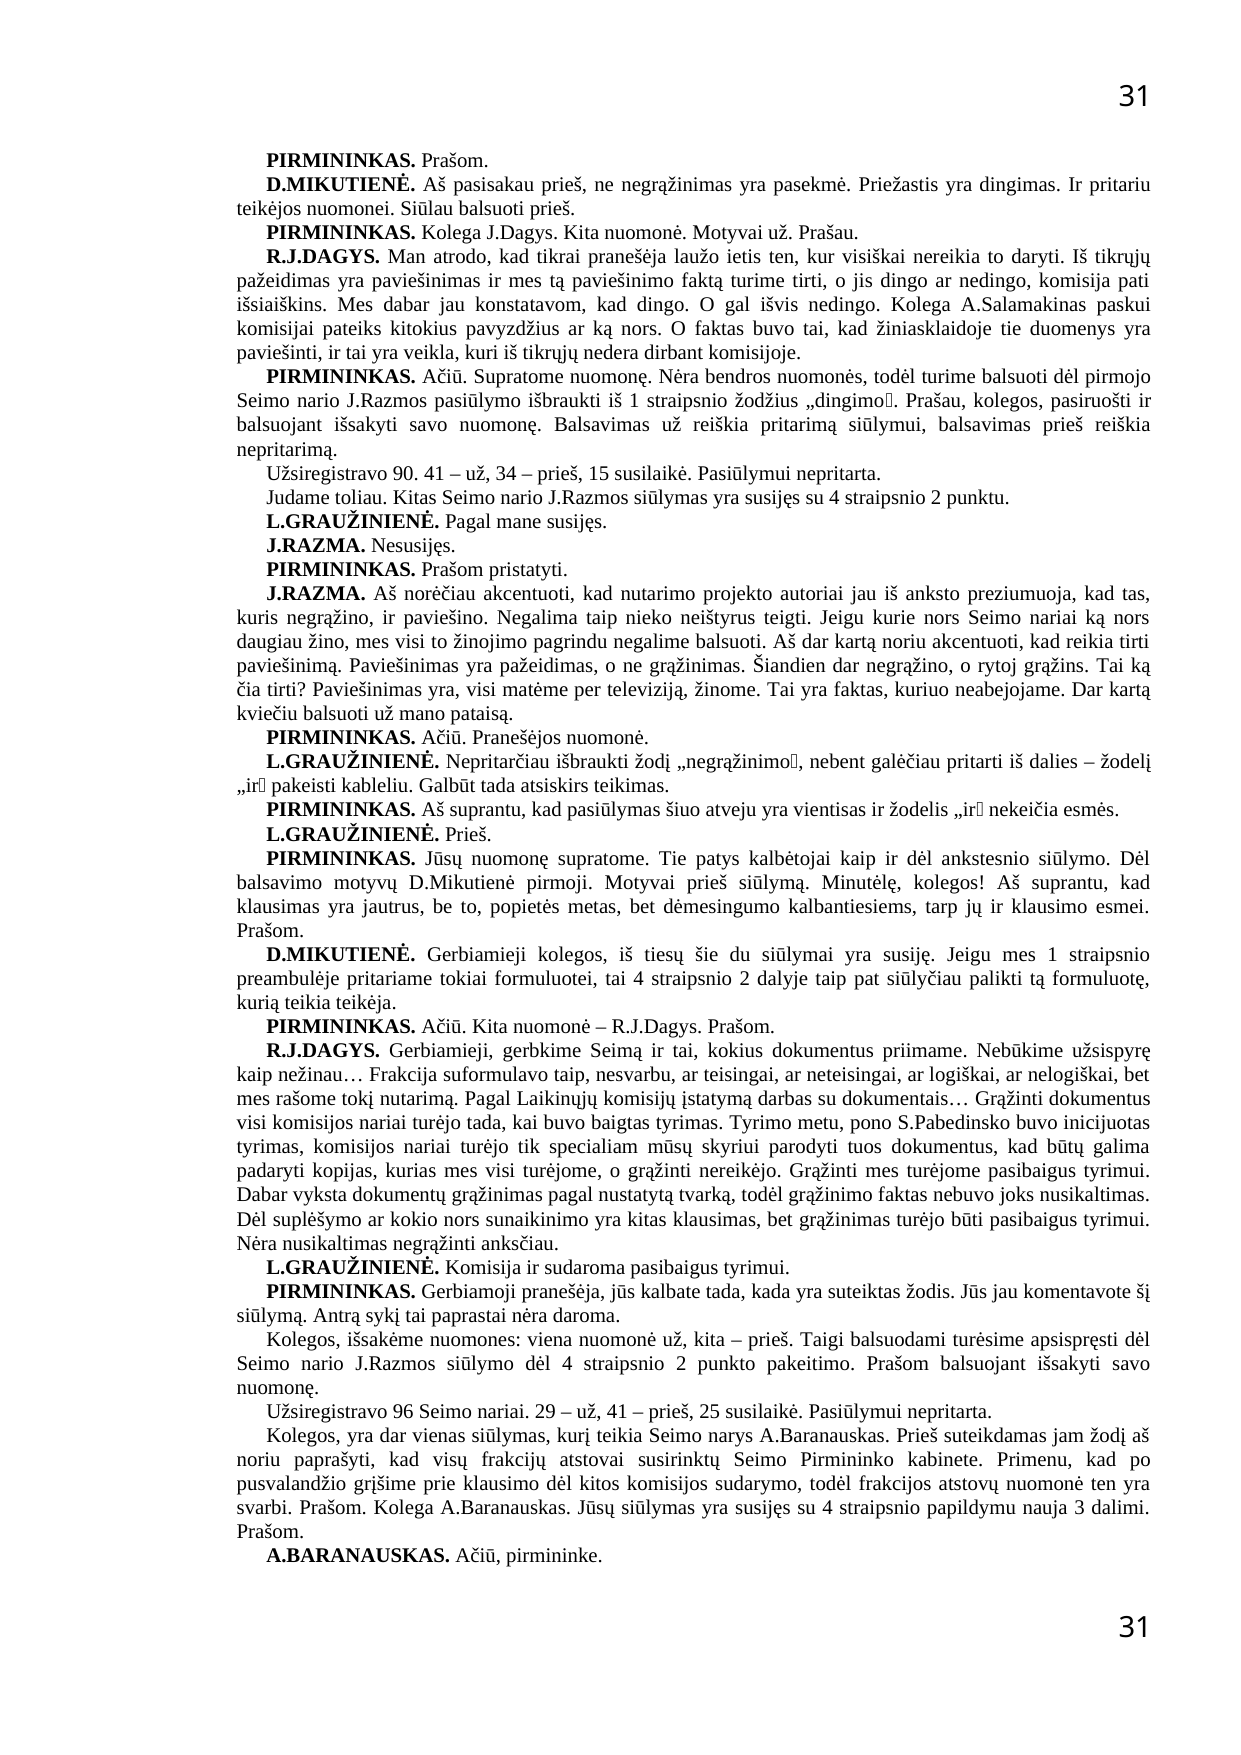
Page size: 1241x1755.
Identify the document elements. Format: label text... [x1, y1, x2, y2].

text Judame toliau. Kitas Seimo nario J.Razmos siūlymas yra susijęs su 4 straipsnio 2 punktu. [236, 484, 1152, 509]
text L.GRAUŽINIENĖ. Komisija ir sudaroma pasibaigus tyrimui. [236, 1254, 1152, 1279]
text D.MIKUTIENĖ. Gerbiamieji kolegos, iš tiesų šie du siūlymai yra susiję. Jeigu mes 1 straipsnio preambulėje pritariame tokiai formuluotei, tai 4 straipsnio 2 dalyje taip pat siūlyčiau palikti tą formuluotę, kurią teikia teikėja. [236, 942, 1152, 1014]
text R.J.DAGYS. Gerbiamieji, gerbkime Seimą ir tai, kokius dokumentus priimame. Nebūkime užsispyrę kaip nežinau… Frakcija suformulavo taip, nesvarbu, ar teisingai, ar neteisingai, ar logiškai, ar nelogiškai, bet mes rašome tokį nutarimą. Pagal Laikinųjų komisijų įstatymą darbas su dokumentais… Grąžinti dokumentus visi komisijos nariai turėjo tada, kai buvo baigtas tyrimas. Tyrimo metu, pono S.Pabedinsko buvo inicijuotas tyrimas, komisijos nariai turėjo tik specialiam mūsų skyriui parodyti tuos dokumentus, kad būtų galima padaryti kopijas, kurias mes visi turėjome, o grąžinti nereikėjo. Grąžinti mes turėjome pasibaigus tyrimui. Dabar vyksta dokumentų grąžinimas pagal nustatytą tvarką, todėl grąžinimo faktas nebuvo joks nusikaltimas. Dėl suplėšymo ar kokio nors sunaikinimo yra kitas klausimas, bet grąžinimas turėjo būti pasibaigus tyrimui. Nėra nusikaltimas negrąžinti anksčiau. [236, 1038, 1152, 1254]
text J.RAZMA. Nesusijęs. [236, 533, 1152, 557]
text PIRMININKAS. Kolega J.Dagys. Kita nuomonė. Motyvai už. Prašau. [236, 220, 1152, 244]
text PIRMININKAS. Ačiū. Supratome nuomonę. Nėra bendros nuomonės, todėl turime balsuoti dėl pirmojo Seimo nario J.Razmos pasiūlymo išbraukti iš 1 straipsnio žodžius „dingimo. Prašau, kolegos, pasiruošti ir balsuojant išsakyti savo nuomonę. Balsavimas už reiškia pritarimą siūlymui, balsavimas prieš reiškia nepritarimą. [236, 364, 1152, 461]
text Užsiregistravo 90. 41 – už, 34 – prieš, 15 susilaikė. Pasiūlymui nepritarta. [236, 461, 1152, 484]
text PIRMININKAS. Ačiū. Pranešėjos nuomonė. [236, 725, 1152, 749]
text L.GRAUŽINIENĖ. Nepritarčiau išbraukti žodį „negrąžinimo, nebent galėčiau pritarti iš dalies – žodelį „ir pakeisti kableliu. Galbūt tada atsiskirs teikimas. [236, 749, 1152, 797]
text D.MIKUTIENĖ. Aš pasisakau prieš, ne negrąžinimas yra pasekmė. Priežastis yra dingimas. Ir pritariu teikėjos nuomonei. Siūlau balsuoti prieš. [236, 172, 1152, 220]
text PIRMININKAS. Jūsų nuomonę supratome. Tie patys kalbėtojai kaip ir dėl ankstesnio siūlymo. Dėl balsavimo motyvų D.Mikutienė pirmoji. Motyvai prieš siūlymą. Minutėlę, kolegos! Aš suprantu, kad klausimas yra jautrus, be to, popietės metas, bet dėmesingumo kalbantiesiems, tarp jų ir klausimo esmei. Prašom. [236, 846, 1152, 942]
text L.GRAUŽINIENĖ. Prieš. [236, 821, 1152, 846]
text A.BARANAUSKAS. Ačiū, pirmininke. [236, 1543, 1152, 1567]
text PIRMININKAS. Prašom pristatyti. [236, 557, 1152, 581]
text R.J.DAGYS. Man atrodo, kad tikrai pranešėja laužo ietis ten, kur visiškai nereikia to daryti. Iš tikrųjų pažeidimas yra paviešinimas ir mes tą paviešinimo faktą turime tirti, o jis dingo ar nedingo, komisija pati išsiaiškins. Mes dabar jau konstatavom, kad dingo. O gal išvis nedingo. Kolega A.Salamakinas paskui komisijai pateiks kitokius pavyzdžius ar ką nors. O faktas buvo tai, kad žiniasklaidoje tie duomenys yra paviešinti, ir tai yra veikla, kuri iš tikrųjų nedera dirbant komisijoje. [236, 244, 1152, 364]
text PIRMININKAS. Gerbiamoji pranešėja, jūs kalbate tada, kada yra suteiktas žodis. Jūs jau komentavote šį siūlymą. Antrą sykį tai paprastai nėra daroma. [236, 1279, 1152, 1327]
text Užsiregistravo 96 Seimo nariai. 29 – už, 41 – prieš, 25 susilaikė. Pasiūlymui nepritarta. [236, 1399, 1152, 1423]
text L.GRAUŽINIENĖ. Pagal mane susijęs. [236, 509, 1152, 533]
text PIRMININKAS. Aš suprantu, kad pasiūlymas šiuo atveju yra vientisas ir žodelis „ir nekeičia esmės. [236, 797, 1152, 821]
text PIRMININKAS. Ačiū. Kita nuomonė – R.J.Dagys. Prašom. [236, 1014, 1152, 1038]
text J.RAZMA. Aš norėčiau akcentuoti, kad nutarimo projekto autoriai jau iš anksto preziumuoja, kad tas, kuris negrąžino, ir paviešino. Negalima taip nieko neištyrus teigti. Jeigu kurie nors Seimo nariai ką nors daugiau žino, mes visi to žinojimo pagrindu negalime balsuoti. Aš dar kartą noriu akcentuoti, kad reikia tirti paviešinimą. Paviešinimas yra pažeidimas, o ne grąžinimas. Šiandien dar negrąžino, o rytoj grąžins. Tai ką čia tirti? Paviešinimas yra, visi matėme per televiziją, žinome. Tai yra faktas, kuriuo neabejojame. Dar kartą kviečiu balsuoti už mano pataisą. [236, 581, 1152, 725]
text Kolegos, išsakėme nuomones: viena nuomonė už, kita – prieš. Taigi balsuodami turėsime apsispręsti dėl Seimo nario J.Razmos siūlymo dėl 4 straipsnio 2 punkto pakeitimo. Prašom balsuojant išsakyti savo nuomonę. [236, 1327, 1152, 1399]
text Kolegos, yra dar vienas siūlymas, kurį teikia Seimo narys A.Baranauskas. Prieš suteikdamas jam žodį aš noriu paprašyti, kad visų frakcijų atstovai susirinktų Seimo Pirmininko kabinete. Primenu, kad po pusvalandžio grįšime prie klausimo dėl kitos komisijos sudarymo, todėl frakcijos atstovų nuomonė ten yra svarbi. Prašom. Kolega A.Baranauskas. Jūsų siūlymas yra susijęs su 4 straipsnio papildymu nauja 3 dalimi. Prašom. [236, 1423, 1152, 1543]
text PIRMININKAS. Prašom. [236, 148, 1152, 172]
